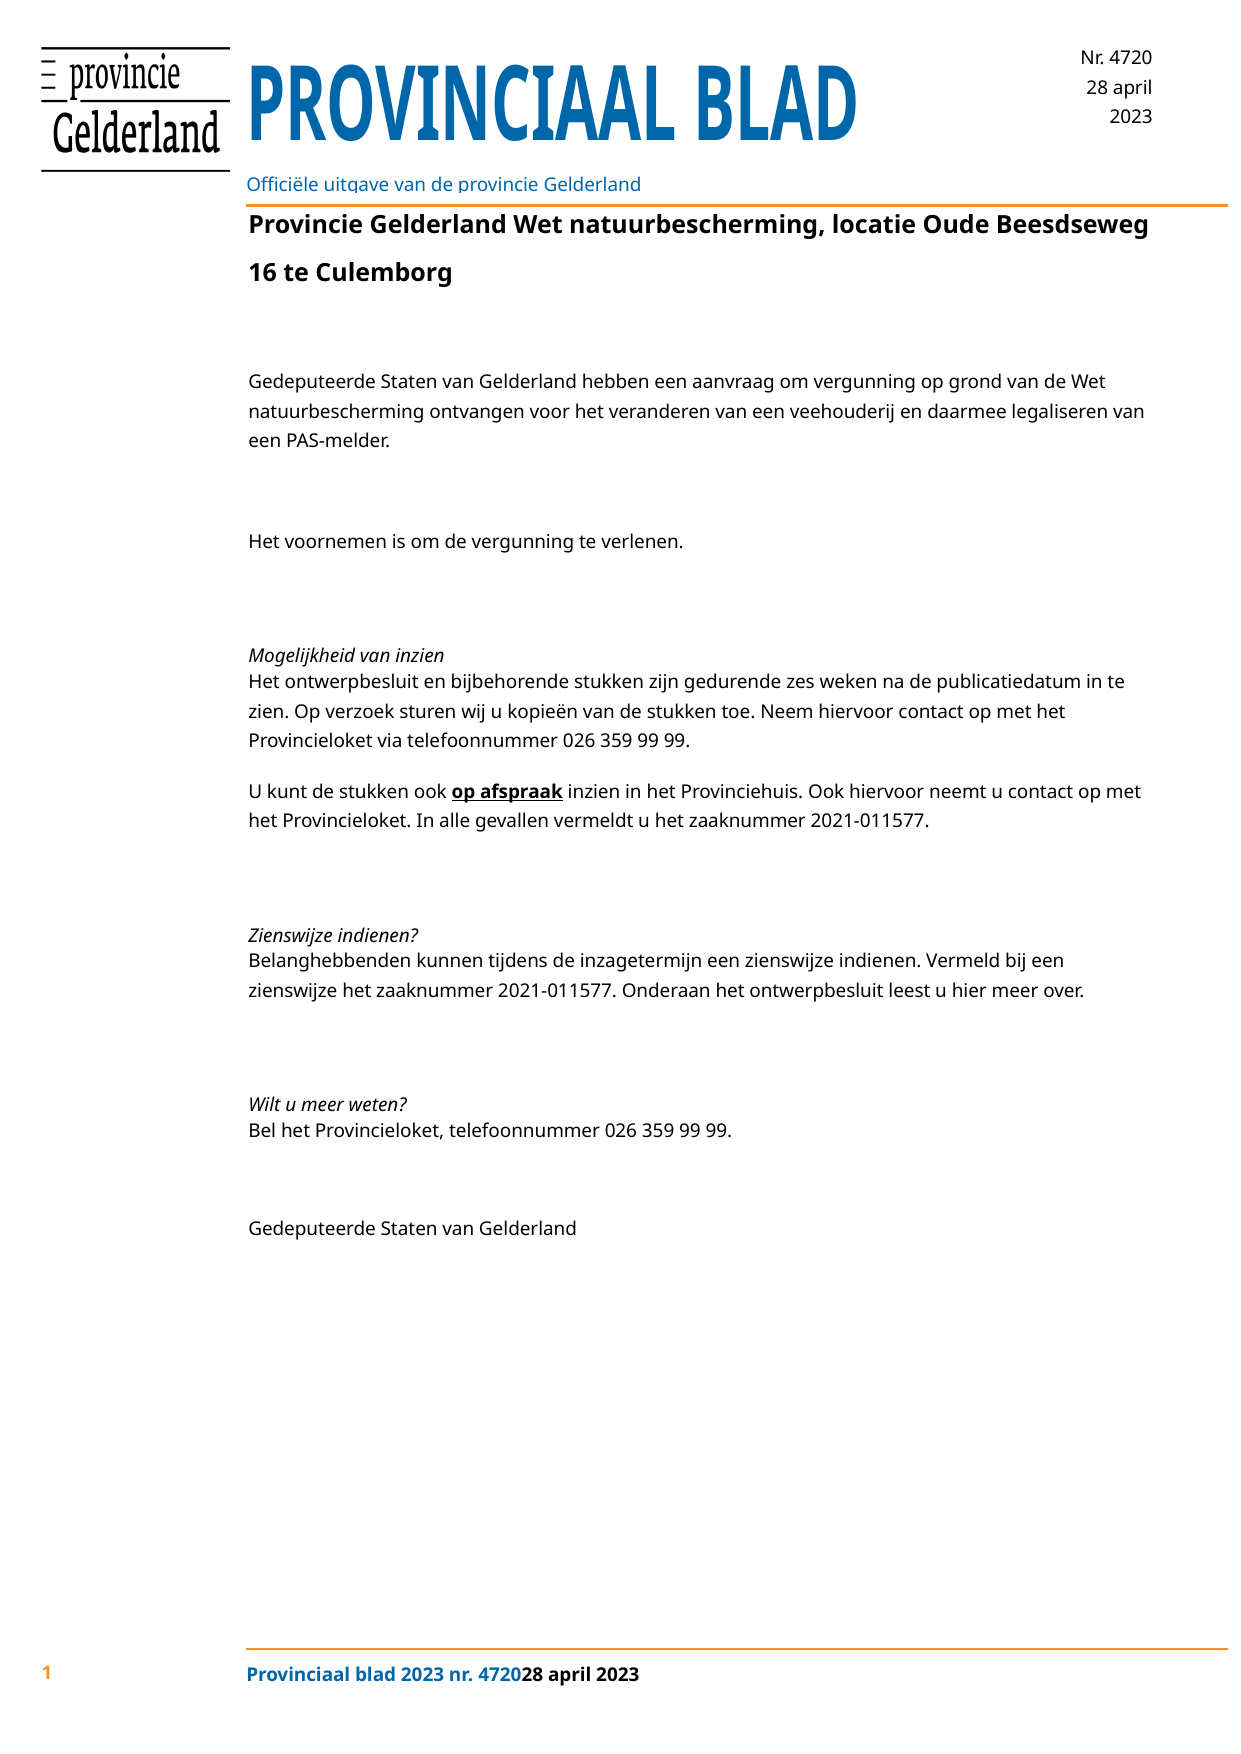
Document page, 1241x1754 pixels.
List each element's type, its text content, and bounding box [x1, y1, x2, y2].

text Zienswijze indienen? [248, 922, 1152, 948]
text Gedeputeerde Staten van Gelderland hebben een aanvraag om vergunning op grond van de Wet natuurbescherming ontvangen voor het veranderen van een veehouderij en daarmee legaliseren van een PAS-melder. [248, 368, 1152, 453]
text Het ontwerpbesluit en bijbehorende stukken zijn gedurende zes weken na de publicatiedatum in te zien. Op verzoek sturen wij u kopieën van de stukken toe. Neem hiervoor contact op met het Provincieloket via telefoonnummer 026 359 99 99. [248, 668, 1152, 753]
text Wilt u meer weten? [248, 1092, 1152, 1117]
text Bel het Provincieloket, telefoonnummer 026 359 99 99. [248, 1117, 1152, 1143]
text Mogelijkheid van inzien [248, 643, 1152, 668]
text Provincie Gelderland Wet natuurbescherming, locatie Oude Beesdseweg 16 te Culemborg [248, 207, 1152, 288]
text U kunt de stukken ook op afspraak inzien in het Provinciehuis. Ook hiervoor neemt u contact op met het Provincieloket. In alle gevallen vermeldt u het zaaknummer 2021-011577. [248, 778, 1152, 833]
text Belanghebbenden kunnen tijdens de inzagetermijn een zienswijze indienen. Vermeld bij een zienswijze het zaaknummer 2021-011577. Onderaan het ontwerpbesluit leest u hier meer over. [248, 948, 1152, 1003]
text Gedeputeerde Staten van Gelderland [248, 1216, 1152, 1241]
picture [41, 47, 231, 172]
text Het voornemen is om de vergunning te verlenen. [248, 528, 1152, 554]
